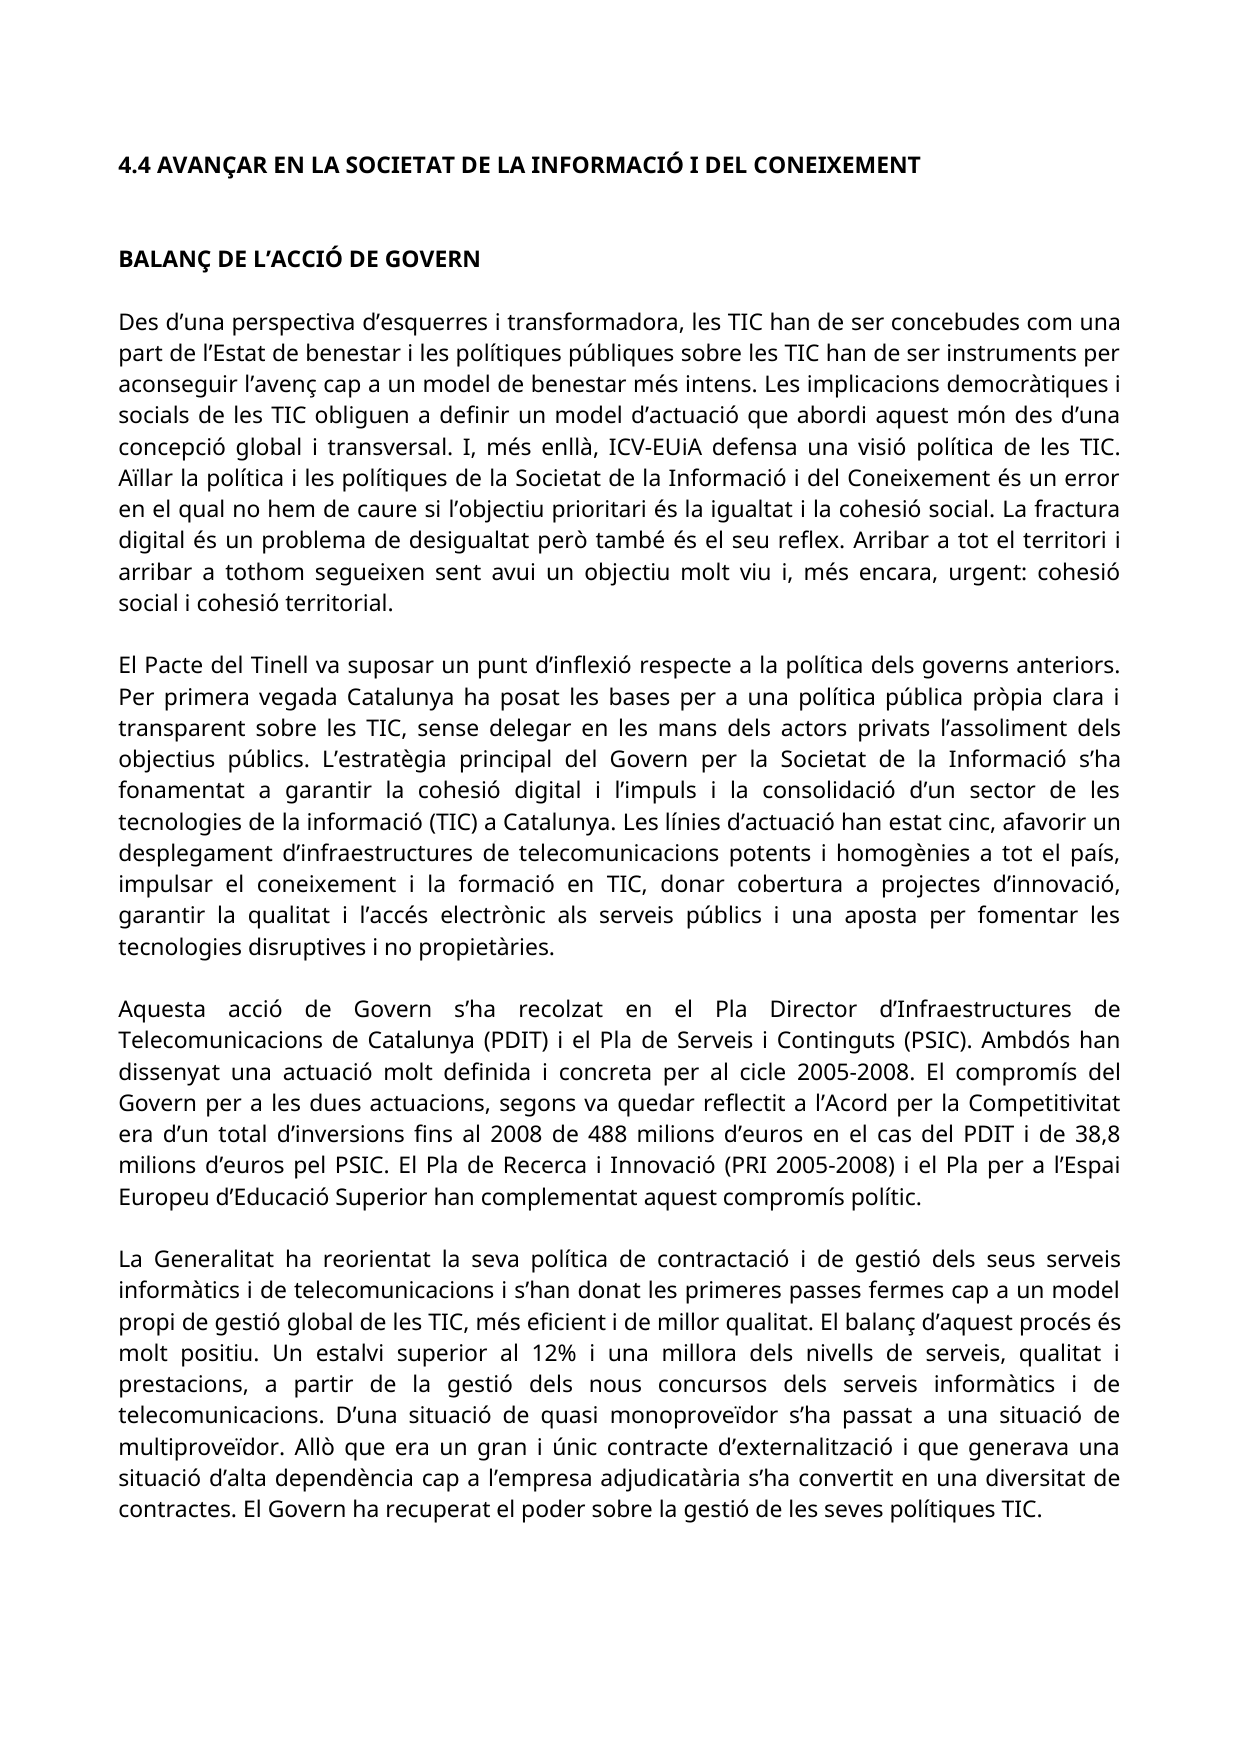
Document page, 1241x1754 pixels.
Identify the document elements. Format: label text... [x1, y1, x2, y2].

text Des d’una perspectiva d’esquerres i transformadora, les TIC han de ser concebudes com una part de l’Estat de benestar i les polítiques públiques sobre les TIC han de ser instruments per aconseguir l’avenç cap a un model de benestar més intens. Les implicacions democràtiques i socials de les TIC obliguen a definir un model d’actuació que abordi aquest món des d’una concepció global i transversal. I, més enllà, ICV-EUiA defensa una visió política de les TIC. Aïllar la política i les polítiques de la Societat de la Informació i del Coneixement és un error en el qual no hem de caure si l’objectiu prioritari és la igualtat i la cohesió social. La fractura digital és un problema de desigualtat però també és el seu reflex. Arribar a tot el territori i arribar a tothom segueixen sent avui un objectiu molt viu i, més encara, urgent: cohesió social i cohesió territorial. [118, 274, 1122, 618]
text 4.4 AVANÇAR EN LA SOCIETAT DE LA INFORMACIÓ I DEL CONEIXEMENT [118, 149, 1122, 181]
text El Pacte del Tinell va suposar un punt d’inflexió respecte a la política dels governs anteriors. Per primera vegada Catalunya ha posat les bases per a una política pública pròpia clara i transparent sobre les TIC, sense delegar en les mans dels actors privats l’assoliment dels objectius públics. L’estratègia principal del Govern per la Societat de la Informació s’ha fonamentat a garantir la cohesió digital i l’impuls i la consolidació d’un sector de les tecnologies de la informació (TIC) a Catalunya. Les línies d’actuació han estat cinc, afavorir un desplegament d’infraestructures de telecomunicacions potents i homogènies a tot el país, impulsar el coneixement i la formació en TIC, donar cobertura a projectes d’innovació, garantir la qualitat i l’accés electrònic als serveis públics i una aposta per fomentar les tecnologies disruptives i no propietàries. [118, 618, 1122, 962]
text La Generalitat ha reorientat la seva política de contractació i de gestió dels seus serveis informàtics i de telecomunicacions i s’han donat les primeres passes fermes cap a un model propi de gestió global de les TIC, més eficient i de millor qualitat. El balanç d’aquest procés és molt positiu. Un estalvi superior al 12% i una millora dels nivells de serveis, qualitat i prestacions, a partir de la gestió dels nous concursos dels serveis informàtics i de telecomunicacions. D’una situació de quasi monoproveïdor s’ha passat a una situació de multiproveïdor. Allò que era un gran i únic contracte d’externalització i que generava una situació d’alta dependència cap a l’empresa adjudicatària s’ha convertit en una diversitat de contractes. El Govern ha recuperat el poder sobre la gestió de les seves polítiques TIC. [118, 1212, 1122, 1524]
text BALANÇ DE L’ACCIÓ DE GOVERN [118, 243, 1122, 274]
text Aquesta acció de Govern s’ha recolzat en el Pla Director d’Infraestructures de Telecomunicacions de Catalunya (PDIT) i el Pla de Serveis i Continguts (PSIC). Ambdós han dissenyat una actuació molt definida i concreta per al cicle 2005-2008. El compromís del Govern per a les dues actuacions, segons va quedar reflectit a l’Acord per la Competitivitat era d’un total d’inversions fins al 2008 de 488 milions d’euros en el cas del PDIT i de 38,8 milions d’euros pel PSIC. El Pla de Recerca i Innovació (PRI 2005-2008) i el Pla per a l’Espai Europeu d’Educació Superior han complementat aquest compromís polític. [118, 962, 1122, 1212]
